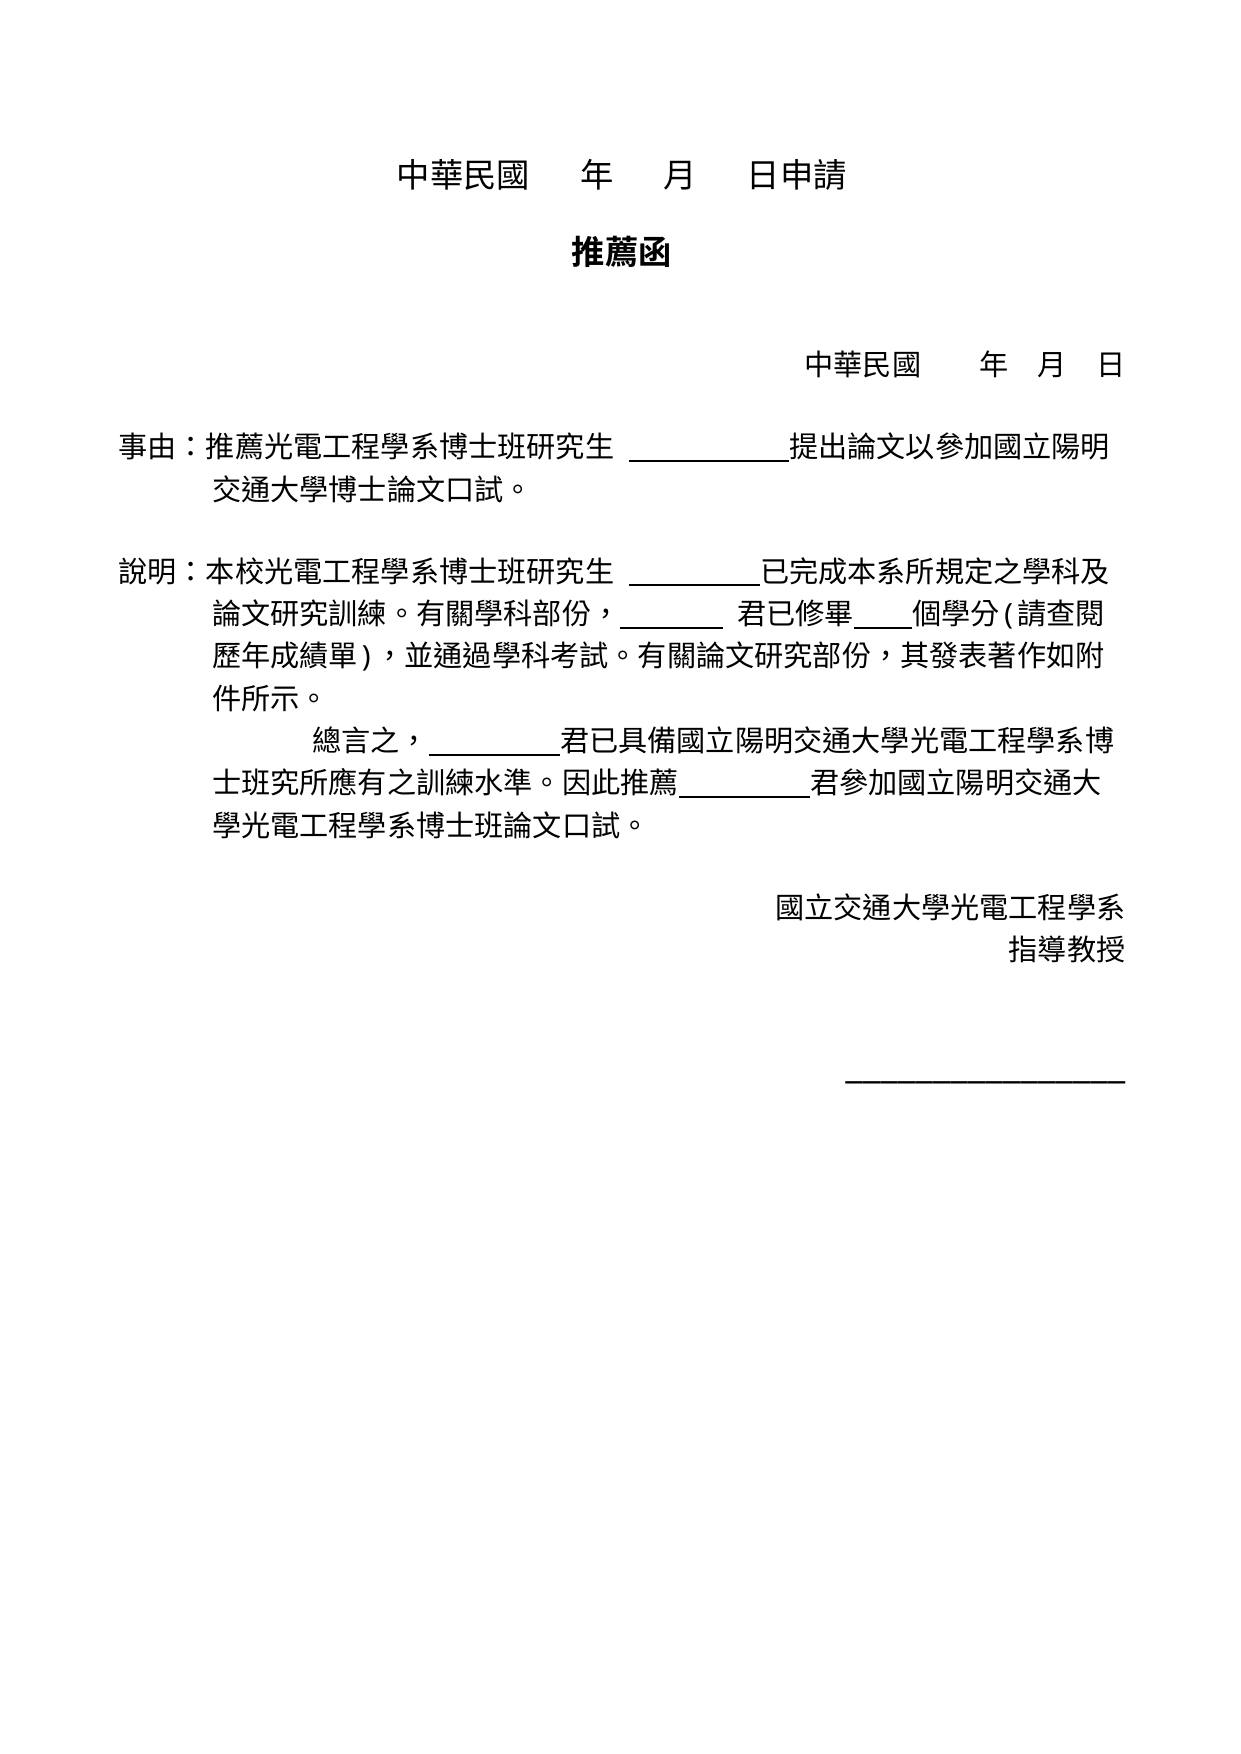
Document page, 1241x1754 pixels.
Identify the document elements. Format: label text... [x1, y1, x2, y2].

text 中華民國 年 月 日 [118, 342, 1125, 384]
text 中華民國 年 月 日申請 [118, 149, 1125, 197]
text 總言之， 君已具備國立陽明交通大學光電工程學系博士班究所應有之訓練水準。因此推薦 君參加國立陽明交通大學光電工程學系博士班論文口試。 [118, 717, 1125, 844]
text 國立交通大學光電工程學系 [118, 884, 1125, 926]
text 指導教授 [118, 926, 1125, 969]
text 說明：本校光電工程學系博士班研究生 已完成本系所規定之學科及論文研究訓練。有關學科部份， 君已修畢 個學分(請查閱歷年成績單)，並通過學科考試。有關論文研究部份，其發表著作如附件所示。 [118, 548, 1125, 717]
text 事由：推薦光電工程學系博士班研究生 提出論文以參加國立陽明交通大學博士論文口試。 [118, 424, 1125, 508]
text ________________ [118, 1048, 1125, 1088]
text 推薦函 [118, 226, 1125, 274]
